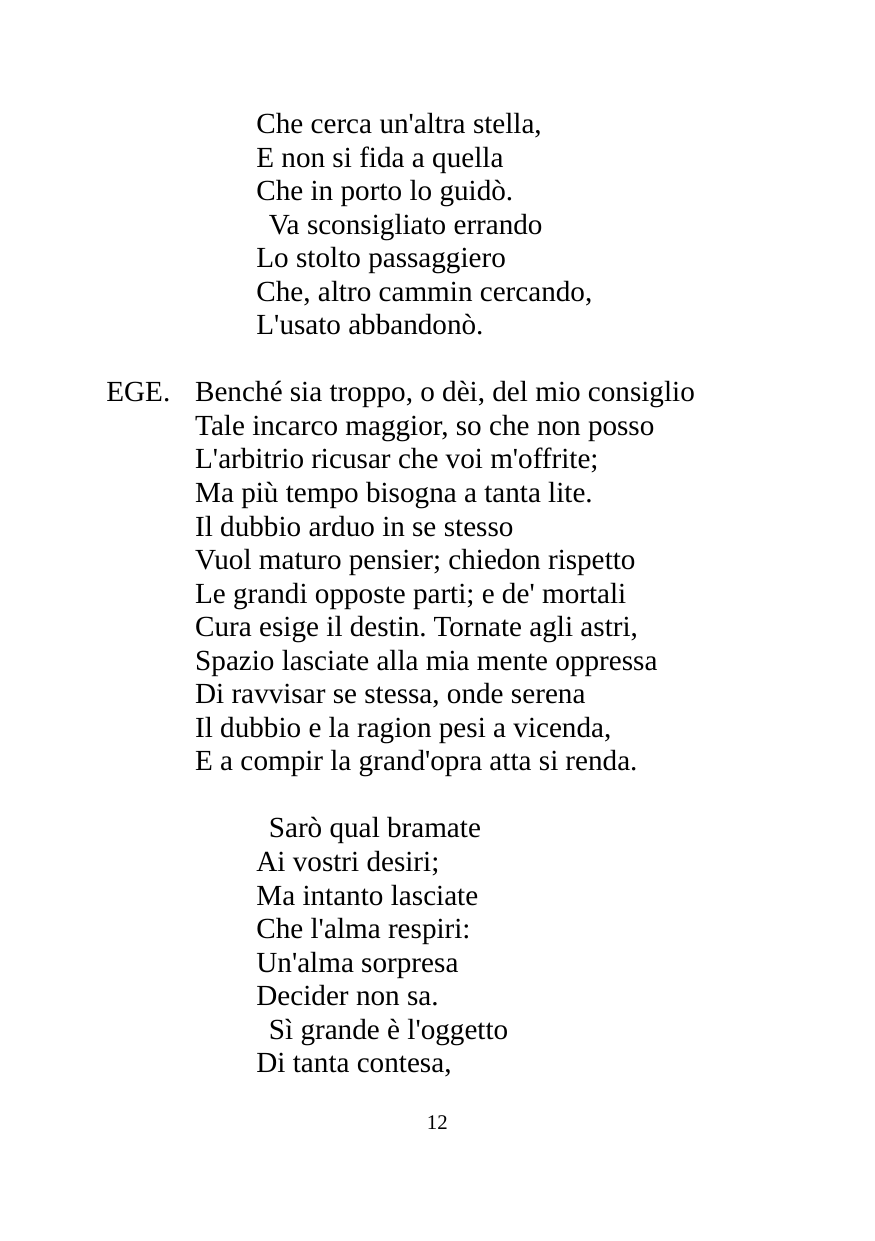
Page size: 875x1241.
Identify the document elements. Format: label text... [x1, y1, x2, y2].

text L'arbitrio ricusar che voi m'offrite; [106, 442, 768, 475]
text L'usato abbandonò. [256, 307, 768, 341]
text E non si fida a quella [256, 140, 768, 173]
text Tale incarco maggior, so che non posso [106, 408, 768, 442]
text Vuol maturo pensier; chiedon rispetto [106, 542, 768, 576]
text Sarò qual bramate [269, 811, 768, 844]
text Cura esige il destin. Tornate agli astri, [106, 609, 768, 643]
text Lo stolto passaggiero [256, 240, 768, 274]
text Va sconsigliato errando [269, 207, 768, 240]
text Di tanta contesa, [256, 1045, 768, 1079]
text Spazio lasciate alla mia mente oppressa [106, 643, 768, 676]
text Il dubbio arduo in se stesso [106, 509, 768, 542]
text Le grandi opposte parti; e de' mortali [106, 576, 768, 609]
text E a compir la grand'opra atta si renda. [106, 743, 768, 777]
text Che l'alma respiri: [256, 911, 768, 945]
text Ma più tempo bisogna a tanta lite. [106, 475, 768, 509]
text Il dubbio e la ragion pesi a vicenda, [106, 710, 768, 743]
text Che in porto lo guidò. [256, 173, 768, 207]
text Di ravvisar se stessa, onde serena [106, 676, 768, 710]
text Ai vostri desiri; [256, 844, 768, 878]
text Che, altro cammin cercando, [256, 274, 768, 307]
text Che cerca un'altra stella, [256, 106, 768, 140]
text EGE. Benché sia troppo, o dèi, del mio consiglio [106, 374, 768, 408]
text Un'alma sorpresa [256, 945, 768, 978]
text Ma intanto lasciate [256, 878, 768, 911]
text Decider non sa. [256, 978, 768, 1012]
text Sì grande è l'oggetto [269, 1012, 768, 1045]
